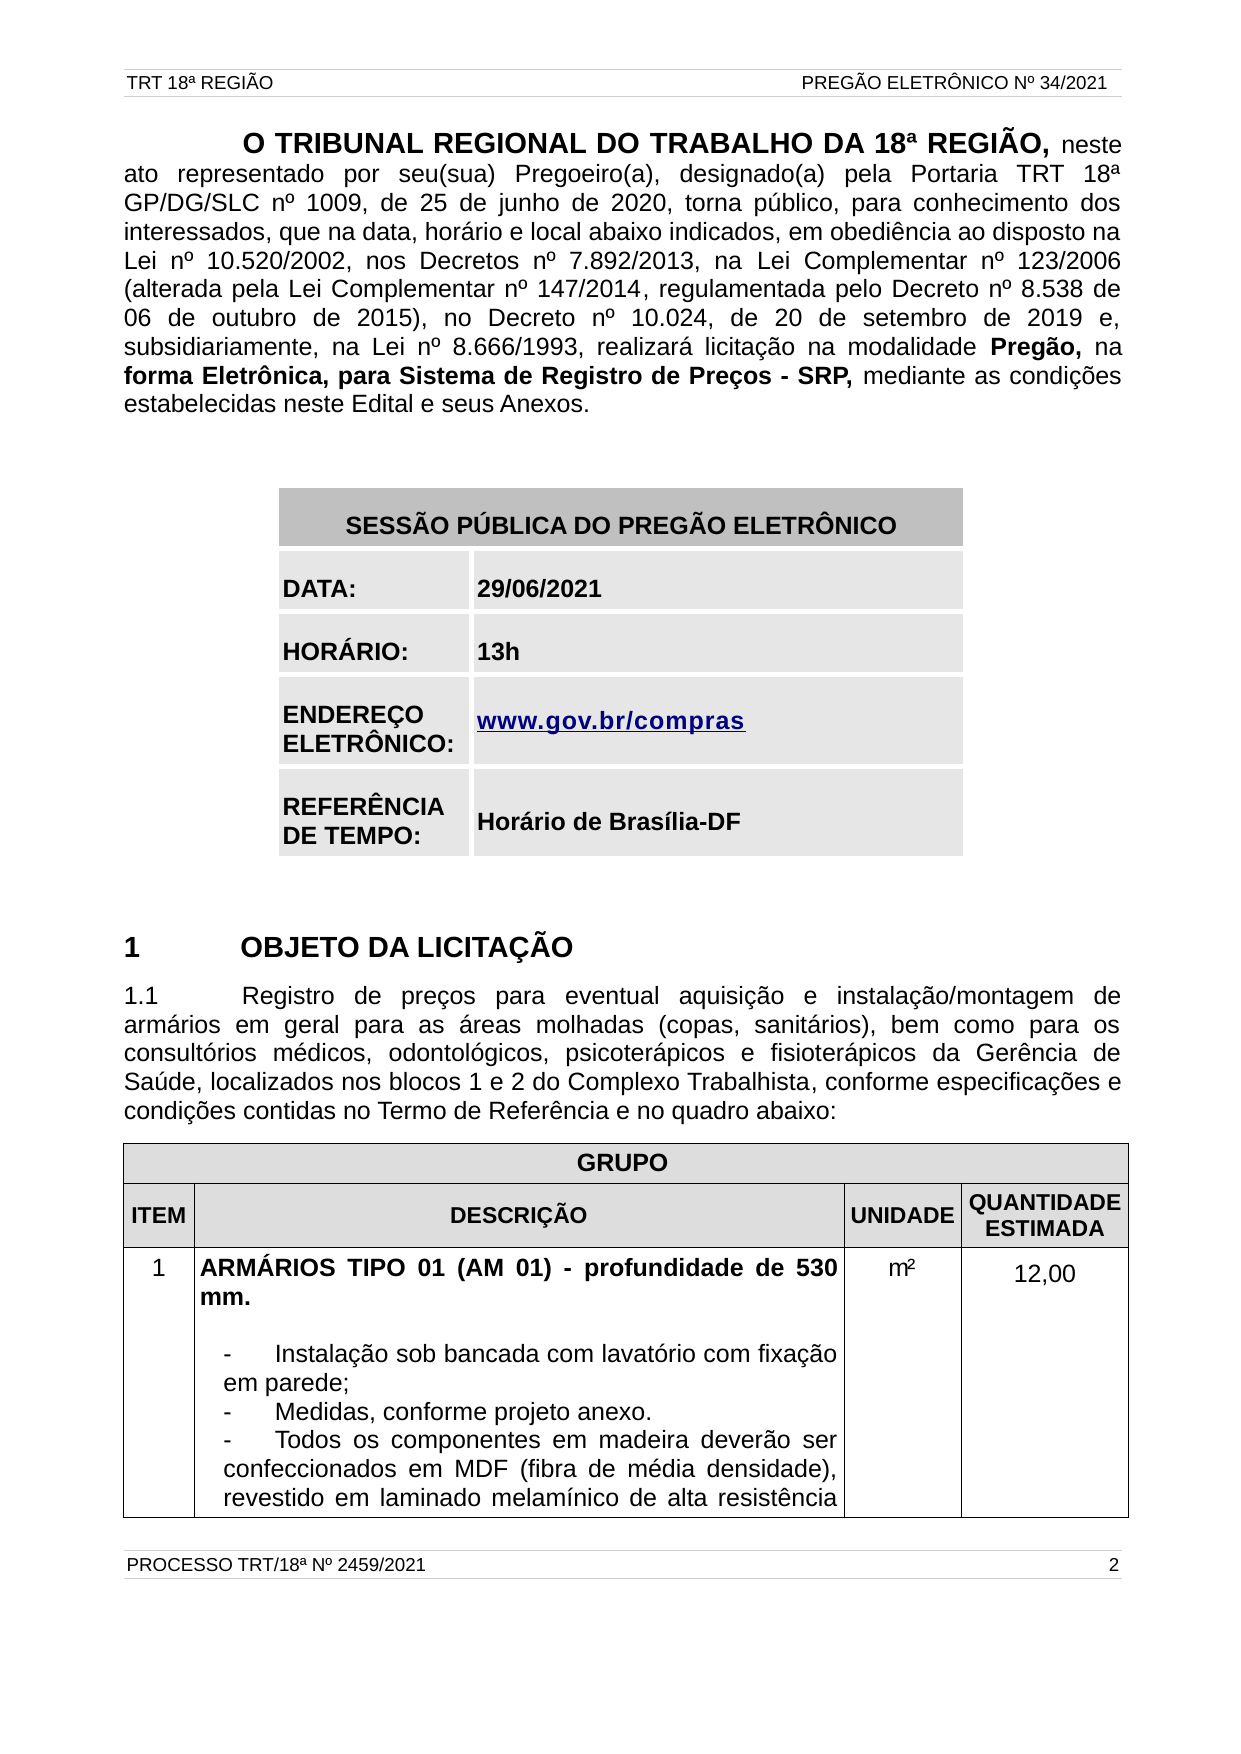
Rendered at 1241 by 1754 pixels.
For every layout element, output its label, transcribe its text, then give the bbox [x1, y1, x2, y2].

table_cell DESCRIÇÃO [195, 1184, 844, 1247]
table_cell 29/06/2021 [474, 551, 963, 609]
table_cell ENDEREÇO ELETRÔNICO: [279, 677, 469, 764]
table_cell 1 [124, 1248, 194, 1517]
text 1 OBJETO DA LICITAÇÃO [123, 930, 1122, 963]
table_cell ITEM [124, 1184, 194, 1247]
table_cell QUANTIDADE ESTIMADA [962, 1184, 1128, 1247]
table_cell Horário de Brasília-DF [474, 769, 963, 856]
table_cell m² [845, 1248, 961, 1517]
table_cell REFERÊNCIA DE TEMPO: [279, 769, 469, 856]
table_cell 13h [474, 614, 963, 672]
text 1.1 Registro de preços para eventual aquisição e instalação/montagem de armários em geral para as áreas molhadas (copas, sanitários), bem como para os consultórios médicos, odontológicos, psicoterápicos e fisioterápicos da Gerência de Saúde, localizados nos blocos 1 e 2 do Complexo Trabalhista, conforme especificações e condições contidas no Termo de Referência e no quadro abaixo: [123, 981, 1122, 1125]
table_cell DATA: [279, 551, 469, 609]
table_cell www.gov.br/compras [474, 677, 963, 764]
table_cell 12,00 [962, 1248, 1128, 1517]
table_cell ARMÁRIOS TIPO 01 (AM 01) - profundidade de 530 mm. - Instalação sob bancada com lavatório com fixação em parede; - Medidas, conforme projeto anexo. - Todos os componentes em madeira deverão ser confeccionados em MDF (fibra de média densidade), revestido em laminado melamínico de alta resistência [195, 1248, 844, 1517]
table_header SESSÃO PÚBLICA DO PREGÃO ELETRÔNICO [279, 488, 963, 546]
text O TRIBUNAL REGIONAL DO TRABALHO DA 18ª REGIÃO, neste ato representado por seu(sua) Pregoeiro(a), designado(a) pela Portaria TRT 18ª GP/DG/SLC nº 1009, de 25 de junho de 2020, torna público, para conhecimento dos interessados, que na data, horário e local abaixo indicados, em obediência ao disposto na Lei nº 10.520/2002, nos Decretos nº 7.892/2013, na Lei Complementar nº 123/2006 (alterada pela Lei Complementar nº 147/2014, regulamentada pelo Decreto nº 8.538 de 06 de outubro de 2015), no Decreto nº 10.024, de 20 de setembro de 2019 e, subsidiariamente, na Lei nº 8.666/1993, realizará licitação na modalidade Pregão, na forma Eletrônica, para Sistema de Registro de Preços - SRP, mediante as condições estabelecidas neste Edital e seus Anexos. [123, 126, 1122, 418]
table_cell HORÁRIO: [279, 614, 469, 672]
table_header GRUPO [124, 1144, 1128, 1183]
table_cell UNIDADE [845, 1184, 961, 1247]
